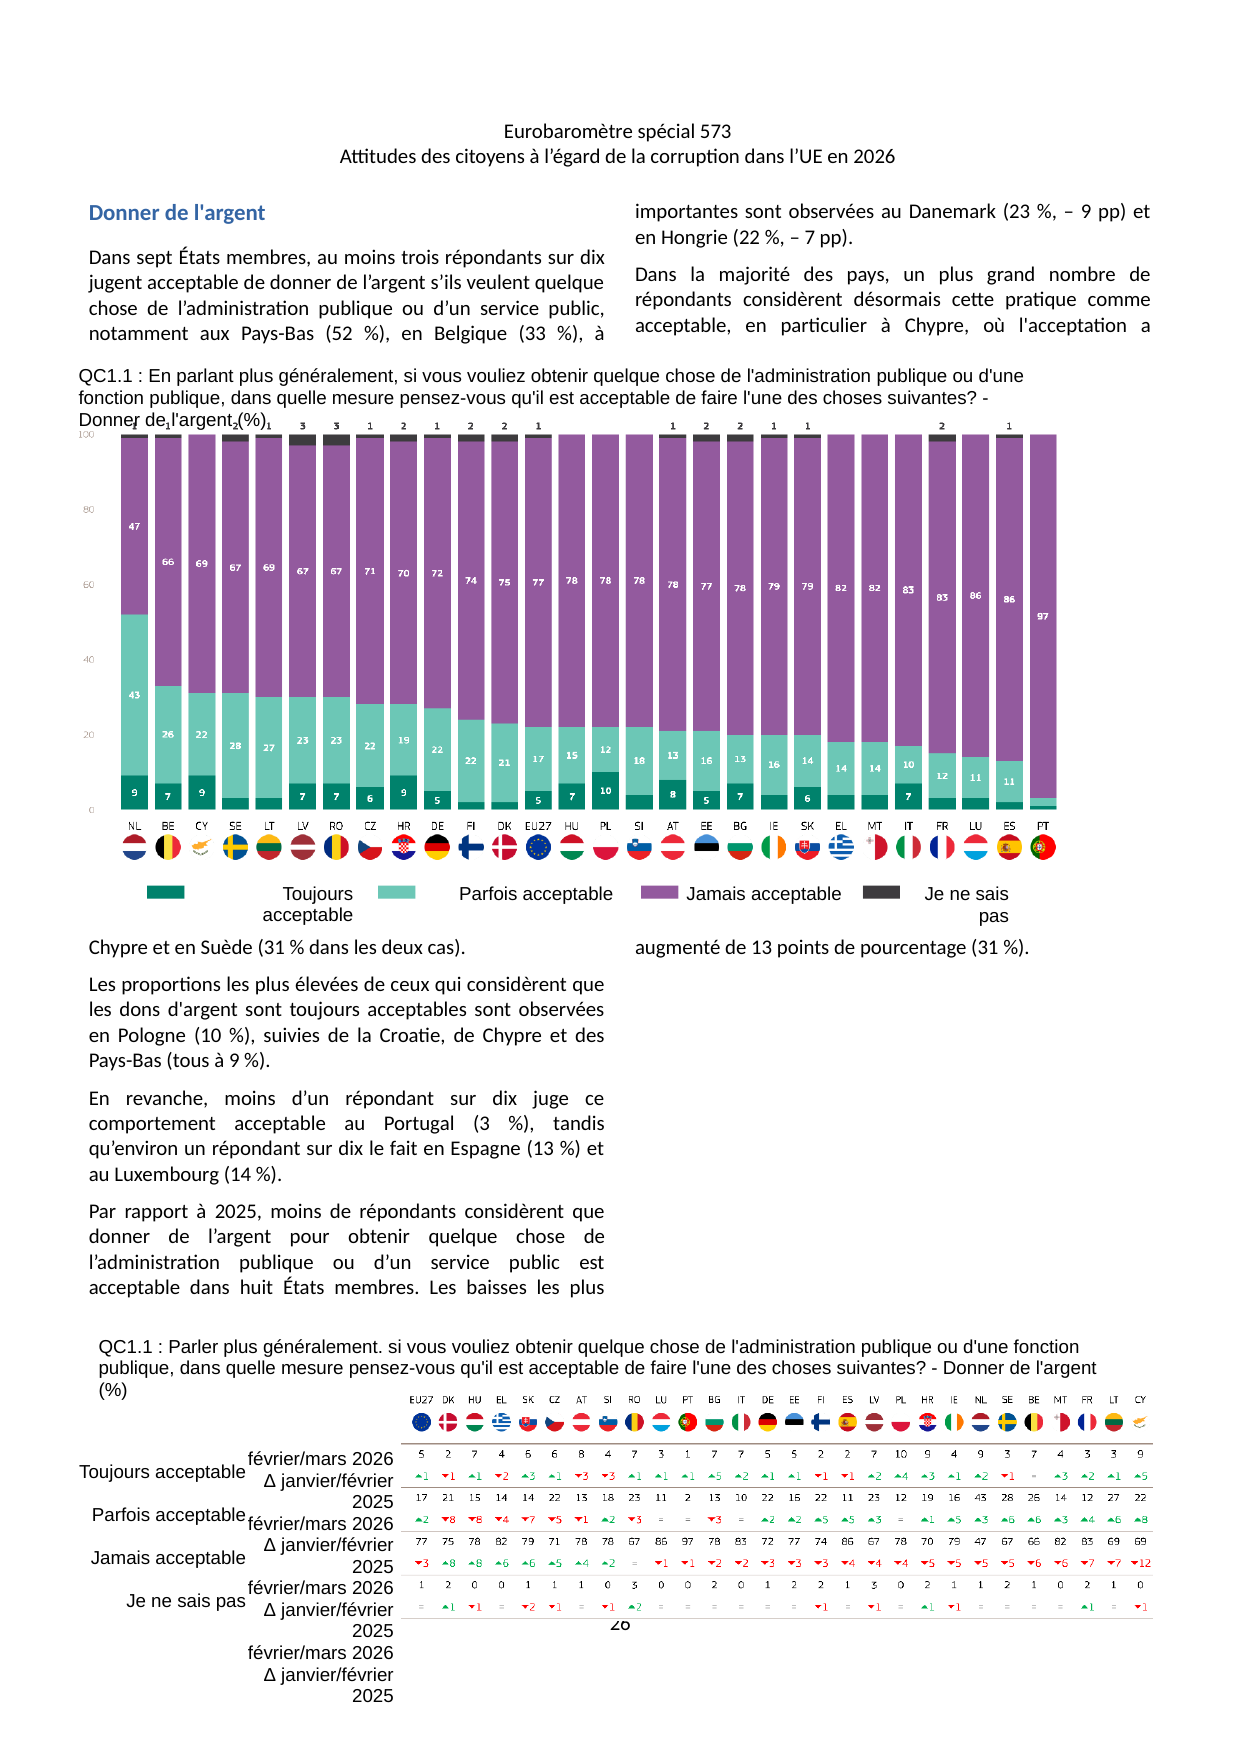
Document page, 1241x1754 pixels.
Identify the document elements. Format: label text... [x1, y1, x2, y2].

picture [72, 415, 1064, 865]
text Dans sept États membres, au moins trois répondants sur dix jugent acceptable de donner de l’argent s’ils veulent quelque chose de l’administration publique ou d’un service public, notamment aux Pays-Bas (52 %), en Belgique (33 %), à Chypre et en Suède (31 % dans les deux cas). [88, 865, 605, 959]
picture [81, 415, 89, 425]
text Donner de l'argent [88, 198, 605, 226]
picture [143, 885, 900, 906]
text Les proportions les plus élevées de ceux qui considèrent que les dons d'argent sont toujours acceptables sont observées en Pologne (10 %), suivies de la Croatie, de Chypre et des Pays-Bas (tous à 9 %). [88, 971, 605, 1073]
text Par rapport à 2025, moins de répondants considèrent que donner de l’argent pour obtenir quelque chose de l’administration publique ou d’un service public est acceptable dans huit États membres. Les baisses les plus [88, 1198, 605, 1300]
text importantes sont observées au Danemark (23 %, – 9 pp) et en Hongrie (22 %, – 7 pp). [635, 198, 1152, 249]
text Dans la majorité des pays, un plus grand nombre de répondants considèrent désormais cette pratique comme acceptable, en particulier à Chypre, où l'acceptation a augmenté de 13 points de pourcentage (31 %). [635, 261, 1152, 959]
text En revanche, moins d’un répondant sur dix juge ce comportement acceptable au Portugal (3 %), tandis qu’environ un répondant sur dix le fait en Espagne (13 %) et au Luxembourg (14 %). [88, 1085, 605, 1186]
text Dans sept États membres, au moins trois répondants sur dix jugent acceptable de donner de l’argent s’ils veulent quelque chose de l’administration publique ou d’un service public, notamment aux Pays-Bas (52 %), en Belgique (33 %), à Chypre et en Suède (31 % dans les deux cas). [88, 244, 605, 415]
picture [401, 1386, 1153, 1621]
